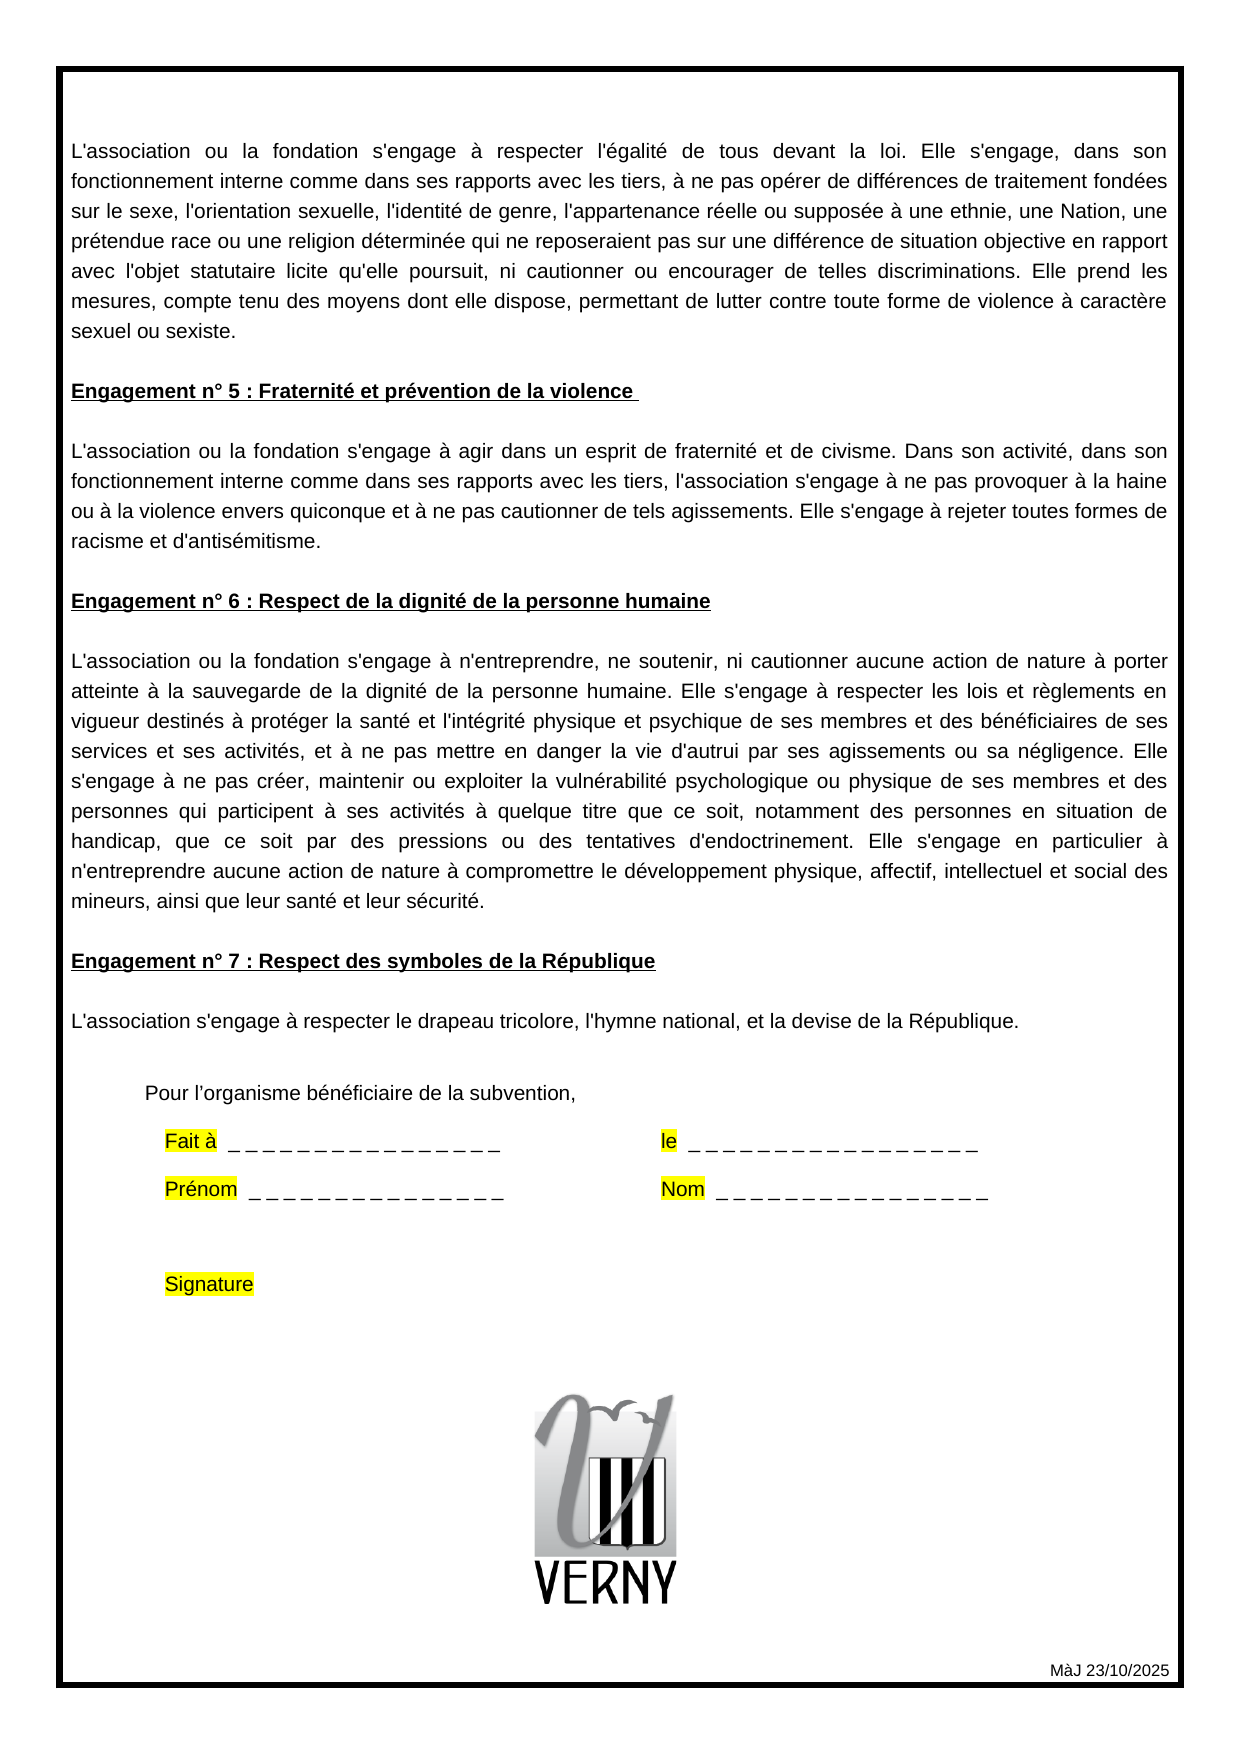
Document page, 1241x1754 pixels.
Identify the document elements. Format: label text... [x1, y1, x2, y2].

text Pour l’organisme bénéficiaire de la subvention, [71, 1081, 1169, 1104]
text L'association ou la fondation s'engage à agir dans un esprit de fraternité et de civisme. Dans son activité, dans son fonctionnement interne comme dans ses rapports avec les tiers, l'association s'engage à ne pas provoquer à la haine ou à la violence envers quiconque et à ne pas cautionner de tels agissements. Elle s'engage à rejeter toutes formes de racisme et d'antisémitisme. [71, 433, 1169, 553]
text Fait à _ _ _ _ _ _ _ _ _ _ _ _ _ _ _ _ le _ _ _ _ _ _ _ _ _ _ _ _ _ _ _ _ _ [71, 1128, 1169, 1152]
text Engagement n° 7 : Respect des symboles de la République [71, 943, 1169, 973]
text L'association s'engage à respecter le drapeau tricolore, l'hymne national, et la devise de la République. [71, 1003, 1169, 1033]
text Signature [71, 1272, 1169, 1296]
picture [532, 1392, 677, 1604]
text Engagement n° 6 : Respect de la dignité de la personne humaine [71, 583, 1169, 613]
text Prénom _ _ _ _ _ _ _ _ _ _ _ _ _ _ _ Nom _ _ _ _ _ _ _ _ _ _ _ _ _ _ _ _ [71, 1176, 1169, 1200]
text L'association ou la fondation s'engage à respecter l'égalité de tous devant la loi. Elle s'engage, dans son fonctionnement interne comme dans ses rapports avec les tiers, à ne pas opérer de différences de traitement fondées sur le sexe, l'orientation sexuelle, l'identité de genre, l'appartenance réelle ou supposée à une ethnie, une Nation, une prétendue race ou une religion déterminée qui ne reposeraient pas sur une différence de situation objective en rapport avec l'objet statutaire licite qu'elle poursuit, ni cautionner ou encourager de telles discriminations. Elle prend les mesures, compte tenu des moyens dont elle dispose, permettant de lutter contre toute forme de violence à caractère sexuel ou sexiste. [71, 133, 1169, 343]
text L'association ou la fondation s'engage à n'entreprendre, ne soutenir, ni cautionner aucune action de nature à porter atteinte à la sauvegarde de la dignité de la personne humaine. Elle s'engage à respecter les lois et règlements en vigueur destinés à protéger la santé et l'intégrité physique et psychique de ses membres et des bénéficiaires de ses services et ses activités, et à ne pas mettre en danger la vie d'autrui par ses agissements ou sa négligence. Elle s'engage à ne pas créer, maintenir ou exploiter la vulnérabilité psychologique ou physique de ses membres et des personnes qui participent à ses activités à quelque titre que ce soit, notamment des personnes en situation de handicap, que ce soit par des pressions ou des tentatives d'endoctrinement. Elle s'engage en particulier à n'entreprendre aucune action de nature à compromettre le développement physique, affectif, intellectuel et social des mineurs, ainsi que leur santé et leur sécurité. [71, 643, 1169, 913]
text Engagement n° 5 : Fraternité et prévention de la violence [71, 373, 1169, 403]
